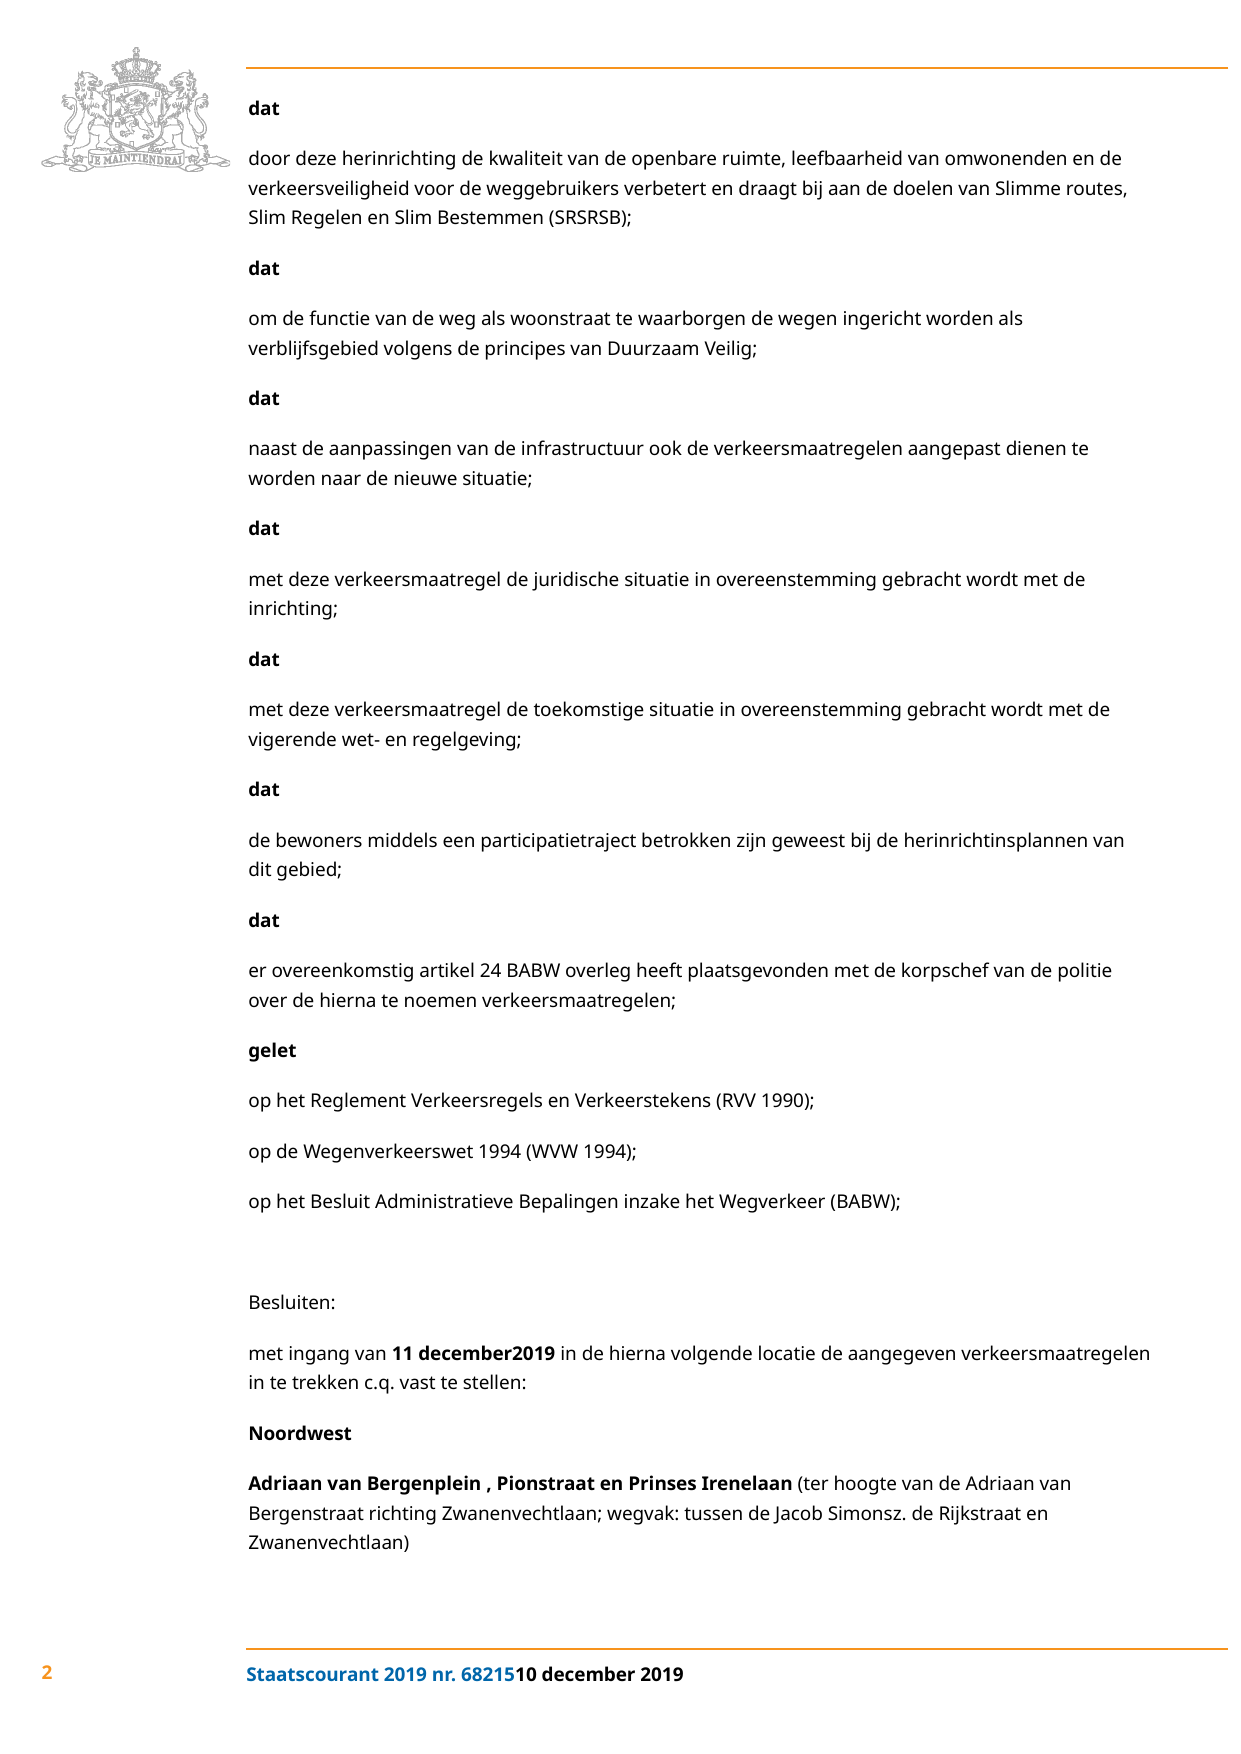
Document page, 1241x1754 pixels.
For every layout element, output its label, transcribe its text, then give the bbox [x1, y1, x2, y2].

text met deze verkeersmaatregel de juridische situatie in overeenstemming gebracht wordt met de inrichting; [248, 566, 1152, 621]
text met ingang van 11 december2019 in de hierna volgende locatie de aangegeven verkeersmaatregelen in te trekken c.q. vast te stellen: [248, 1340, 1152, 1395]
text door deze herinrichting de kwaliteit van de openbare ruimte, leefbaarheid van omwonenden en de verkeersveiligheid voor de weggebruikers verbetert en draagt bij aan de doelen van Slimme routes, Slim Regelen en Slim Bestemmen (SRSRSB); [248, 145, 1152, 230]
text op het Besluit Administratieve Bepalingen inzake het Wegverkeer (BABW); [248, 1188, 1152, 1214]
text dat [248, 95, 1152, 121]
text op het Reglement Verkeersregels en Verkeerstekens (RVV 1990); [248, 1088, 1152, 1113]
text dat [248, 385, 1152, 411]
text dat [248, 907, 1152, 933]
text Noordwest [248, 1420, 1152, 1446]
text dat [248, 646, 1152, 672]
text Adriaan van Bergenplein , Pionstraat en Prinses Irenelaan (ter hoogte van de Adriaan van Bergenstraat richting Zwanenvechtlaan; wegvak: tussen de Jacob Simonsz. de Rijkstraat en Zwanenvechtlaan) [248, 1470, 1152, 1555]
text dat [248, 776, 1152, 802]
text er overeenkomstig artikel 24 BABW overleg heeft plaatsgevonden met de korpschef van de politie over de hierna te noemen verkeersmaatregelen; [248, 957, 1152, 1013]
text Besluiten: [248, 1289, 1152, 1315]
text dat [248, 255, 1152, 281]
text dat [248, 516, 1152, 541]
text gelet [248, 1037, 1152, 1063]
text om de functie van de weg als woonstraat te waarborgen de wegen ingericht worden als verblijfsgebied volgens de principes van Duurzaam Veilig; [248, 305, 1152, 361]
text naast de aanpassingen van de infrastructuur ook de verkeersmaatregelen aangepast dienen te worden naar de nieuwe situatie; [248, 436, 1152, 491]
picture [41, 47, 231, 172]
text op de Wegenverkeerswet 1994 (WVW 1994); [248, 1138, 1152, 1164]
text de bewoners middels een participatietraject betrokken zijn geweest bij de herinrichtinsplannen van dit gebied; [248, 827, 1152, 882]
text met deze verkeersmaatregel de toekomstige situatie in overeenstemming gebracht wordt met de vigerende wet- en regelgeving; [248, 696, 1152, 752]
